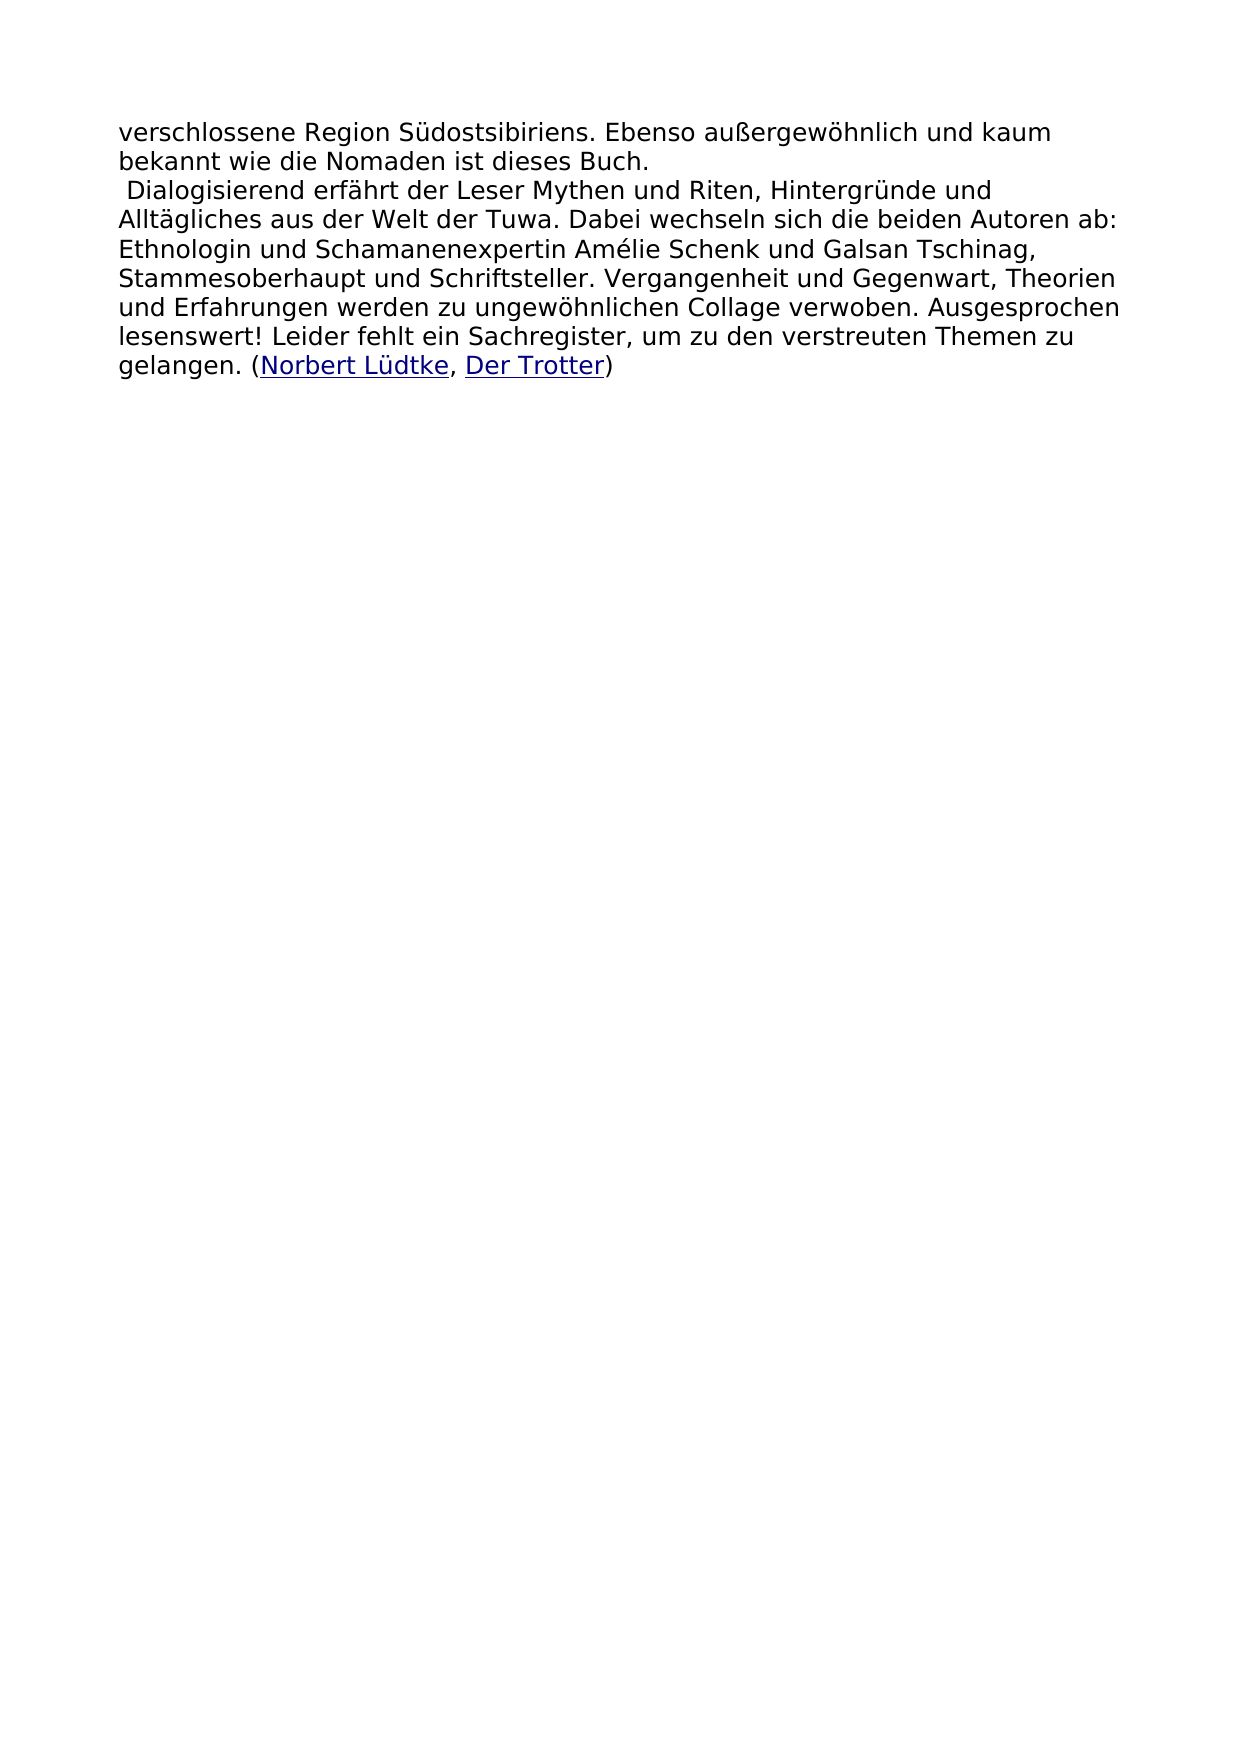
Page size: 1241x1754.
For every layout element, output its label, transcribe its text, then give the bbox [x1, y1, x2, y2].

text verschlossene Region Südostsibiriens. Ebenso außergewöhnlich und kaum bekannt wie die Nomaden ist dieses Buch. Dialogisierend erfährt der Leser Mythen und Riten, Hintergründe und Alltägliches aus der Welt der Tuwa. Dabei wechseln sich die beiden Autoren ab: Ethnologin und Schamanenexpertin Amélie Schenk und Galsan Tschinag, Stammesoberhaupt und Schriftsteller. Vergangenheit und Gegenwart, Theorien und Erfahrungen werden zu ungewöhnlichen Collage verwoben. Ausgesprochen lesenswert! Leider fehlt ein Sachregister, um zu den verstreuten Themen zu gelangen. (Norbert Lüdtke, Der Trotter) [118, 118, 1122, 381]
